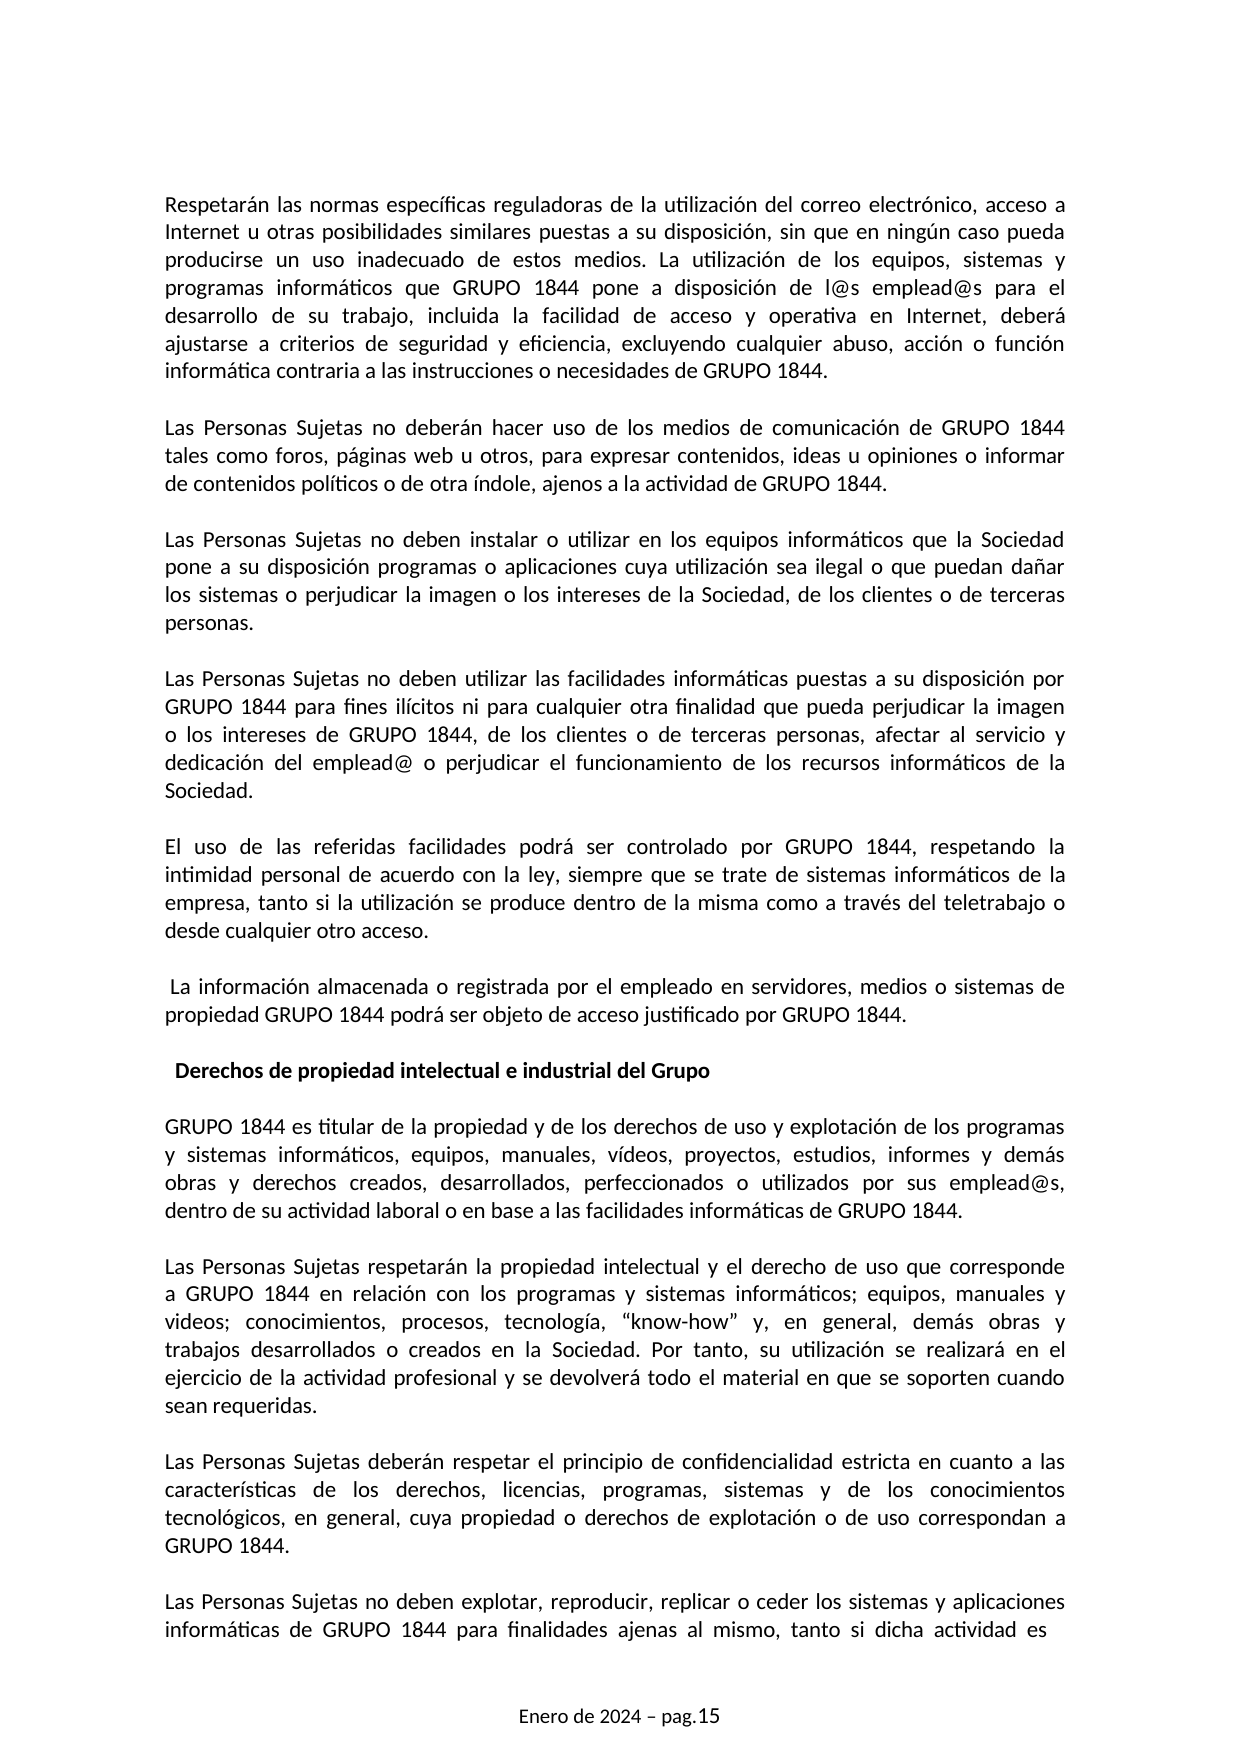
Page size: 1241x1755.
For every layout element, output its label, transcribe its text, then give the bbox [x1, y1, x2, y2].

text Las Personas Sujetas deberán respetar el principio de confidencialidad estricta en cuanto a las características de los derechos, licencias, programas, sistemas y de los conocimientos tecnológicos, en general, cuya propiedad o derechos de explotación o de uso correspondan a GRUPO 1844. [164, 1447, 1066, 1559]
text Las Personas Sujetas respetarán la propiedad intelectual y el derecho de uso que corresponde a GRUPO 1844 en relación con los programas y sistemas informáticos; equipos, manuales y videos; conocimientos, procesos, tecnología, “know-how” y, en general, demás obras y trabajos desarrollados o creados en la Sociedad. Por tanto, su utilización se realizará en el ejercicio de la actividad profesional y se devolverá todo el material en que se soporten cuando sean requeridas. [164, 1252, 1066, 1419]
text Las Personas Sujetas no deben utilizar las facilidades informáticas puestas a su disposición por GRUPO 1844 para fines ilícitos ni para cualquier otra finalidad que pueda perjudicar la imagen o los intereses de GRUPO 1844, de los clientes o de terceras personas, afectar al servicio y dedicación del emplead@ o perjudicar el funcionamiento de los recursos informáticos de la Sociedad. [164, 664, 1066, 804]
text Las Personas Sujetas no deben instalar o utilizar en los equipos informáticos que la Sociedad pone a su disposición programas o aplicaciones cuya utilización sea ilegal o que puedan dañar los sistemas o perjudicar la imagen o los intereses de la Sociedad, de los clientes o de terceras personas. [164, 525, 1066, 636]
text Las Personas Sujetas no deberán hacer uso de los medios de comunicación de GRUPO 1844 tales como foros, páginas web u otros, para expresar contenidos, ideas u opiniones o informar de contenidos políticos o de otra índole, ajenos a la actividad de GRUPO 1844. [164, 413, 1065, 497]
text Respetarán las normas específicas reguladoras de la utilización del correo electrónico, acceso a Internet u otras posibilidades similares puestas a su disposición, sin que en ningún caso pueda producirse un uso inadecuado de estos medios. La utilización de los equipos, sistemas y programas informáticos que GRUPO 1844 pone a disposición de l@s emplead@s para el desarrollo de su trabajo, incluida la facilidad de acceso y operativa en Internet, deberá ajustarse a criterios de seguridad y eficiencia, excluyendo cualquier abuso, acción o función informática contraria a las instrucciones o necesidades de GRUPO 1844. [164, 190, 1066, 384]
subtitle Derechos de propiedad intelectual e industrial del Grupo [175, 1056, 1076, 1084]
text Las Personas Sujetas no deben explotar, reproducir, replicar o ceder los sistemas y aplicaciones informáticas de GRUPO 1844 para finalidades ajenas al mismo, tanto si dicha actividad es [164, 1587, 1065, 1643]
text El uso de las referidas facilidades podrá ser controlado por GRUPO 1844, respetando la intimidad personal de acuerdo con la ley, siempre que se trate de sistemas informáticos de la empresa, tanto si la utilización se produce dentro de la misma como a través del teletrabajo o desde cualquier otro acceso. [164, 832, 1066, 944]
text GRUPO 1844 es titular de la propiedad y de los derechos de uso y explotación de los programas y sistemas informáticos, equipos, manuales, vídeos, proyectos, estudios, informes y demás obras y derechos creados, desarrollados, perfeccionados o utilizados por sus emplead@s, dentro de su actividad laboral o en base a las facilidades informáticas de GRUPO 1844. [164, 1112, 1065, 1224]
text La información almacenada o registrada por el empleado en servidores, medios o sistemas de propiedad GRUPO 1844 podrá ser objeto de acceso justificado por GRUPO 1844. [164, 972, 1066, 1028]
